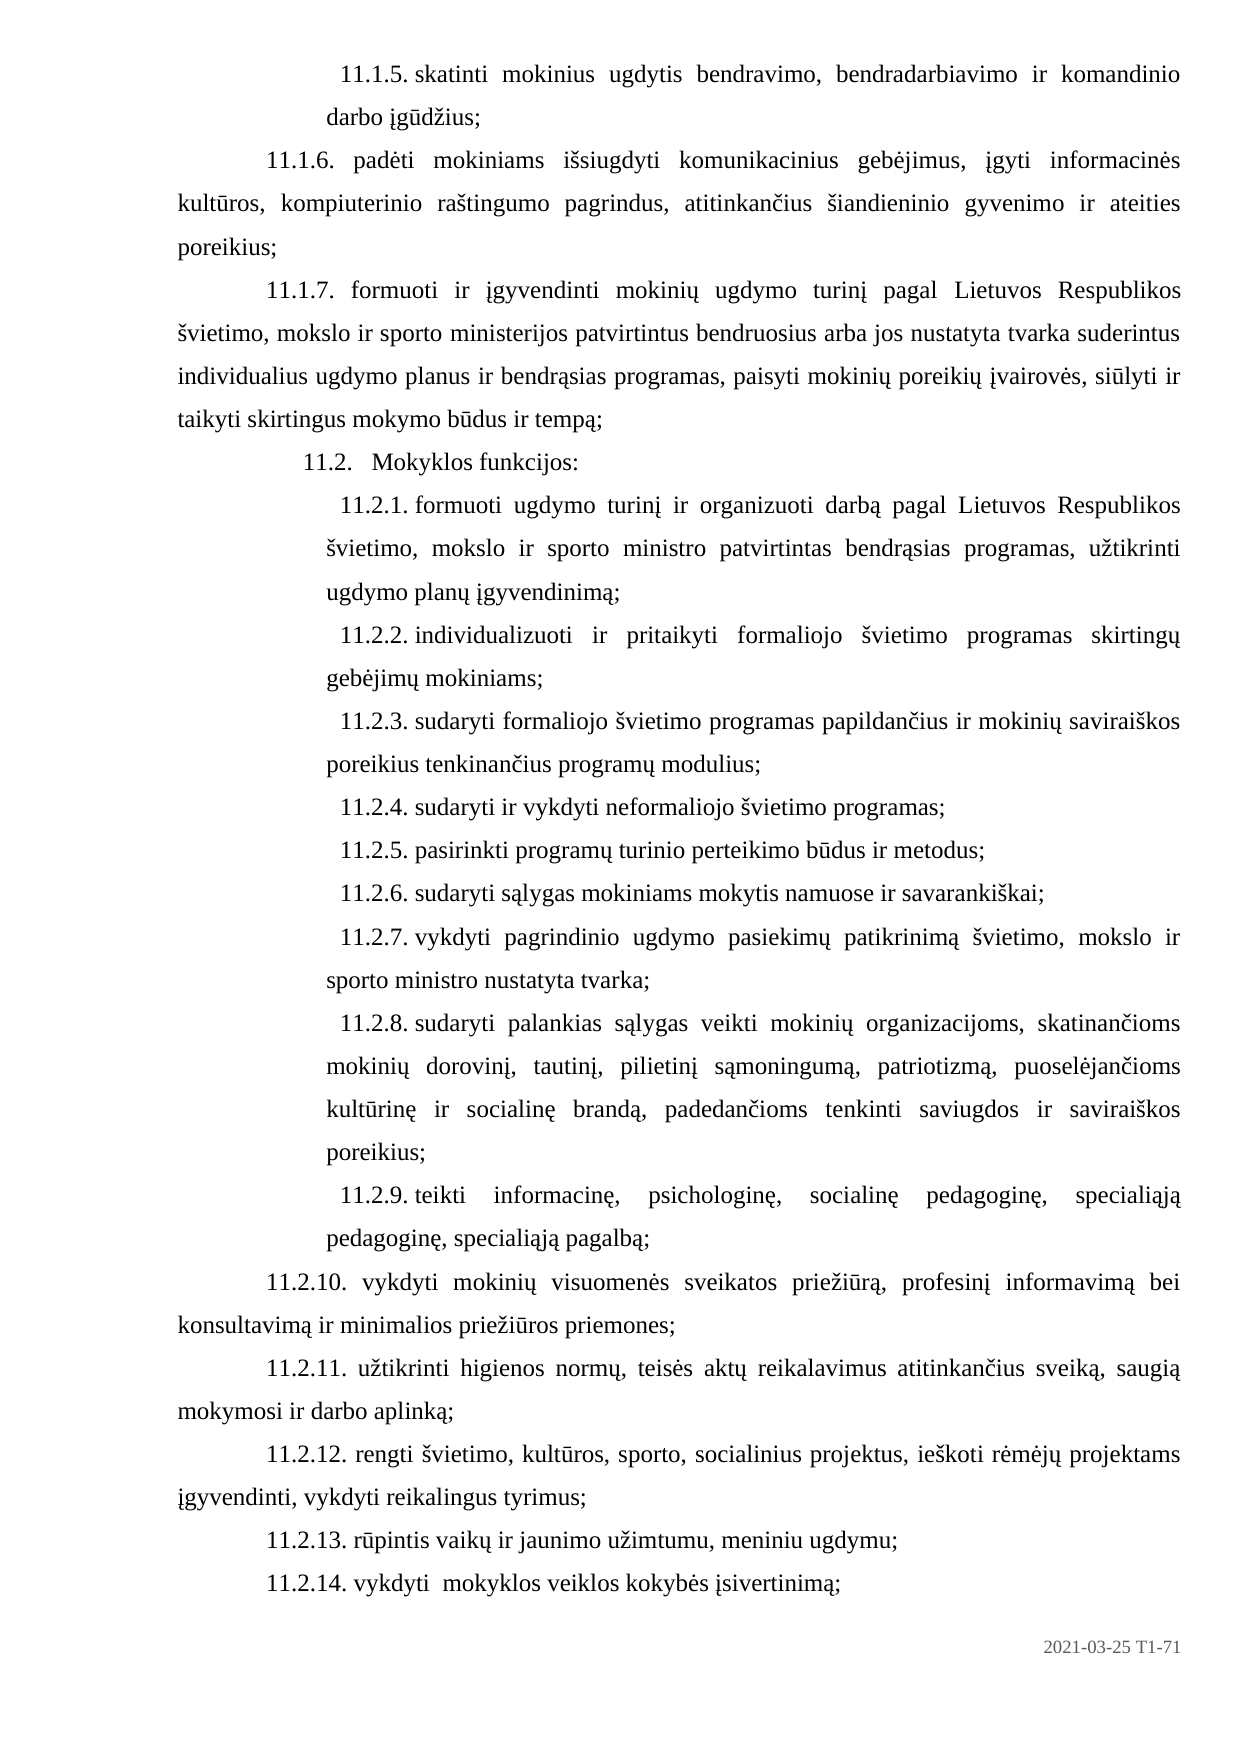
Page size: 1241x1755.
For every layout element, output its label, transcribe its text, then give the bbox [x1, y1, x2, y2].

text 11.2.13. rūpintis vaikų ir jaunimo užimtumu, meniniu ugdymu; [177, 1525, 1181, 1554]
text 11.2.12. rengti švietimo, kultūros, sporto, socialinius projektus, ieškoti rėmėjų projektams įgyvendinti, vykdyti reikalingus tyrimus; [177, 1439, 1181, 1511]
list vykdyti pagrindinio ugdymo pasiekimų patikrinimą švietimo, mokslo ir sporto ministro nustatyta tvarka; [251, 922, 1181, 993]
list sudaryti formaliojo švietimo programas papildančius ir mokinių saviraiškos poreikius tenkinančius programų modulius; [251, 706, 1181, 778]
list skatinti mokinius ugdytis bendravimo, bendradarbiavimo ir komandinio darbo įgūdžius; [251, 59, 1181, 131]
list Mokyklos funkcijos: [214, 447, 1181, 476]
list individualizuoti ir pritaikyti formaliojo švietimo programas skirtingų gebėjimų mokiniams; [251, 620, 1181, 692]
list 11.1.6. padėti mokiniams išsiugdyti komunikacinius gebėjimus, įgyti informacinės kultūros, kompiuterinio raštingumo pagrindus, atitinkančius šiandieninio gyvenimo ir ateities poreikius; [177, 145, 1181, 260]
list sudaryti palankias sąlygas veikti mokinių organizacijoms, skatinančioms mokinių dorovinį, tautinį, pilietinį sąmoningumą, patriotizmą, puoselėjančioms kultūrinę ir socialinę brandą, padedančioms tenkinti saviugdos ir saviraiškos poreikius; [251, 1008, 1181, 1166]
list formuoti ugdymo turinį ir organizuoti darbą pagal Lietuvos Respublikos švietimo, mokslo ir sporto ministro patvirtintas bendrąsias programas, užtikrinti ugdymo planų įgyvendinimą; [251, 490, 1181, 605]
text 11.2.10. vykdyti mokinių visuomenės sveikatos priežiūrą, profesinį informavimą bei konsultavimą ir minimalios priežiūros priemones; [177, 1267, 1181, 1338]
list 11.2.11. užtikrinti higienos normų, teisės aktų reikalavimus atitinkančius sveiką, saugią mokymosi ir darbo aplinką; [177, 1353, 1181, 1425]
text 11.1.7. formuoti ir įgyvendinti mokinių ugdymo turinį pagal Lietuvos Respublikos švietimo, mokslo ir sporto ministerijos patvirtintus bendruosius arba jos nustatyta tvarka suderintus individualius ugdymo planus ir bendrąsias programas, paisyti mokinių poreikių įvairovės, siūlyti ir taikyti skirtingus mokymo būdus ir tempą; [177, 275, 1181, 433]
list teikti informacinę, psichologinę, socialinę pedagoginę, specialiąją pedagoginę, specialiąją pagalbą; [251, 1180, 1181, 1252]
text 11.2.14. vykdyti mokyklos veiklos kokybės įsivertinimą; [177, 1568, 1181, 1597]
list sudaryti sąlygas mokiniams mokytis namuose ir savarankiškai; [251, 878, 1181, 907]
list pasirinkti programų turinio perteikimo būdus ir metodus; [251, 835, 1181, 864]
list sudaryti ir vykdyti neformaliojo švietimo programas; [251, 792, 1181, 821]
